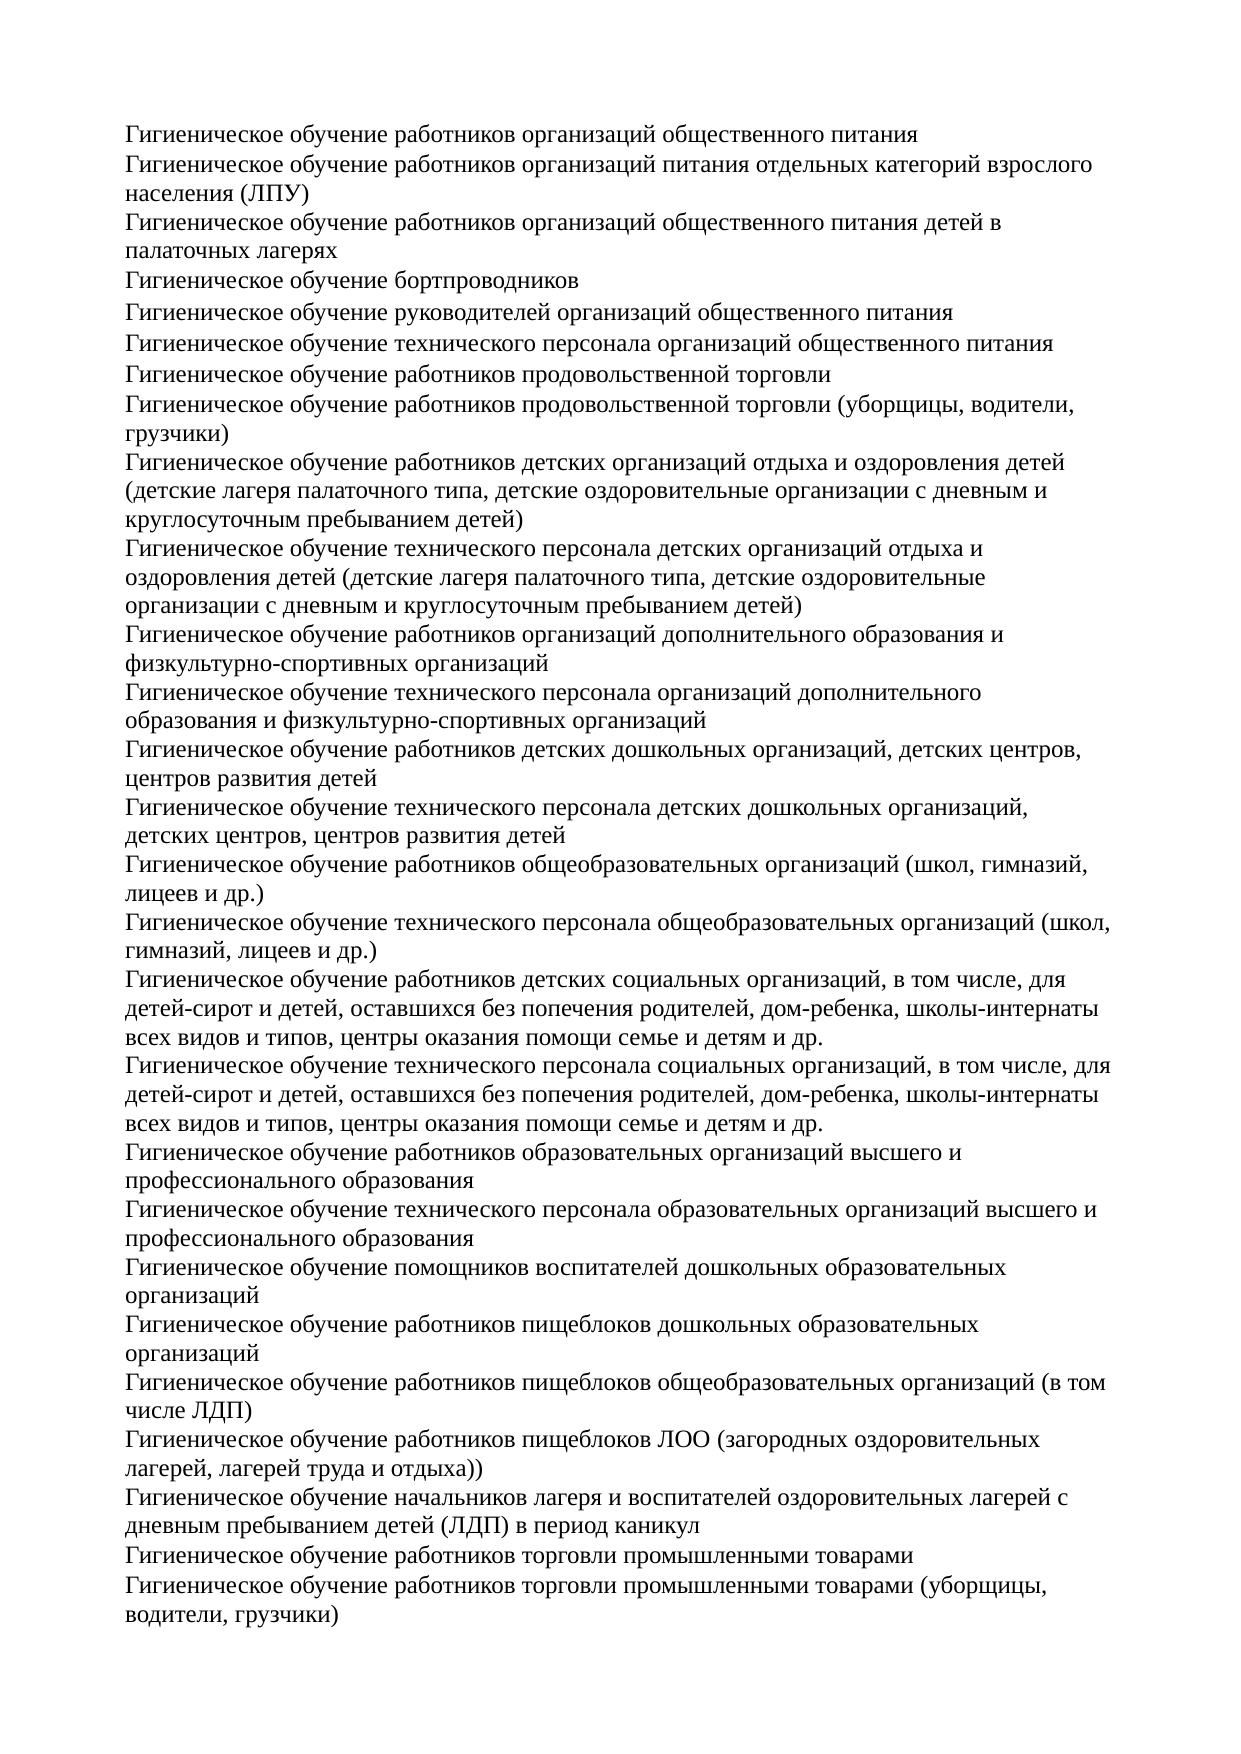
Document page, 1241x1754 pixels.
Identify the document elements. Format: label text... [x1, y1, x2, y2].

table_cell Гигиеническое обучение начальников лагеря и воспитателей оздоровительных лагерей с дневным пребыванием детей (ЛДП) в период каникул [122, 1482, 1121, 1539]
table_cell Гигиеническое обучение технического персонала организаций общественного питания [122, 327, 1121, 358]
table_cell Гигиеническое обучение работников торговли промышленными товарами [122, 1539, 1121, 1571]
table_cell Гигиеническое обучение руководителей организаций общественного питания [122, 296, 1121, 327]
table_cell Гигиеническое обучение технического персонала организаций дополнительного образования и физкультурно-спортивных организаций [122, 677, 1121, 734]
table_cell Гигиеническое обучение технического персонала детских дошкольных организаций, детских центров, центров развития детей [122, 792, 1121, 849]
table_cell Гигиеническое обучение технического персонала общеобразовательных организаций (школ, гимназий, лицеев и др.) [122, 907, 1121, 964]
table_cell Гигиеническое обучение работников детских дошкольных организаций, детских центров, центров развития детей [122, 734, 1121, 792]
table_cell Гигиеническое обучение работников организаций общественного питания [122, 118, 1121, 149]
table_cell Гигиеническое обучение работников детских организаций отдыха и оздоровления детей (детские лагеря палаточного типа, детские оздоровительные организации с дневным и круглосуточным пребыванием детей) [122, 447, 1121, 533]
table_cell Гигиеническое обучение технического персонала социальных организаций, в том числе, для детей-сирот и детей, оставшихся без попечения родителей, дом-ребенка, школы-интернаты всех видов и типов, центры оказания помощи семье и детям и др. [122, 1051, 1121, 1137]
table_cell Гигиеническое обучение работников организаций дополнительного образования и физкультурно-спортивных организаций [122, 619, 1121, 677]
table_cell Гигиеническое обучение бортпроводников [122, 264, 1121, 296]
table_cell Гигиеническое обучение работников пищеблоков ЛОО (загородных оздоровительных лагерей, лагерей труда и отдыха)) [122, 1424, 1121, 1482]
table_cell Гигиеническое обучение работников продовольственной торговли [122, 358, 1121, 389]
table_cell Гигиеническое обучение работников пищеблоков общеобразовательных организаций (в том числе ЛДП) [122, 1367, 1121, 1424]
table_cell Гигиеническое обучение работников детских социальных организаций, в том числе, для детей-сирот и детей, оставшихся без попечения родителей, дом-ребенка, школы-интернаты всех видов и типов, центры оказания помощи семье и детям и др. [122, 964, 1121, 1051]
table_cell Гигиеническое обучение технического персонала образовательных организаций высшего и профессионального образования [122, 1194, 1121, 1252]
table_cell Гигиеническое обучение работников организаций питания отдельных категорий взрослого населения (ЛПУ) [122, 149, 1121, 207]
table_cell Гигиеническое обучение работников общеобразовательных организаций (школ, гимназий, лицеев и др.) [122, 849, 1121, 907]
table_cell Гигиеническое обучение работников продовольственной торговли (уборщицы, водители, грузчики) [122, 389, 1121, 447]
table_cell Гигиеническое обучение работников торговли промышленными товарами (уборщицы, водители, грузчики) [122, 1571, 1121, 1628]
table_cell Гигиеническое обучение технического персонала детских организаций отдыха и оздоровления детей (детские лагеря палаточного типа, детские оздоровительные организации с дневным и круглосуточным пребыванием детей) [122, 533, 1121, 619]
table_cell Гигиеническое обучение работников организаций общественного питания детей в палаточных лагерях [122, 207, 1121, 264]
table_cell Гигиеническое обучение работников образовательных организаций высшего и профессионального образования [122, 1137, 1121, 1194]
table_cell Гигиеническое обучение работников пищеблоков дошкольных образовательных организаций [122, 1309, 1121, 1367]
table_cell Гигиеническое обучение помощников воспитателей дошкольных образовательных организаций [122, 1252, 1121, 1309]
